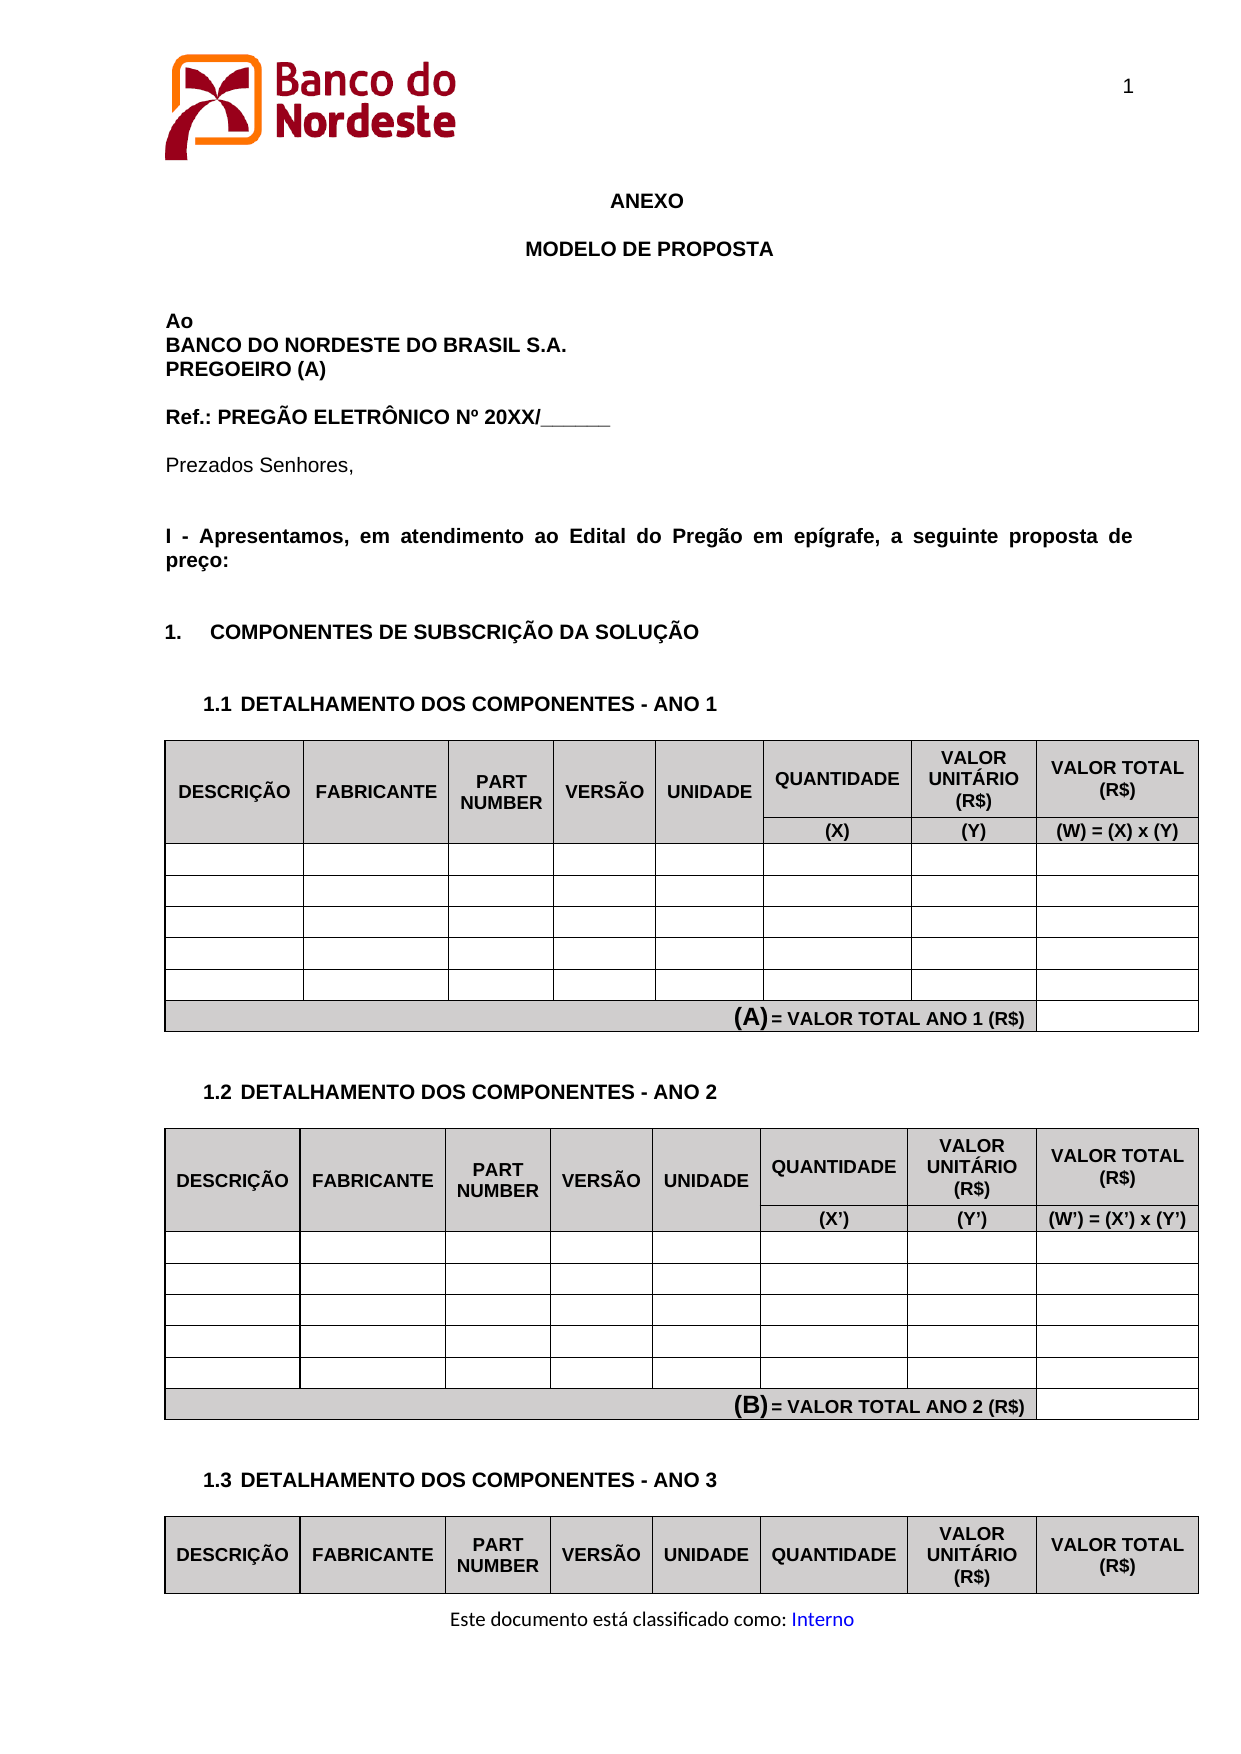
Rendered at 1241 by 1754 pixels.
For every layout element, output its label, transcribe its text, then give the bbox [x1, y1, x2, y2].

table_cell [1037, 1232, 1198, 1263]
table_cell [653, 1358, 760, 1388]
table_header FABRICANTE [301, 1129, 445, 1231]
table_cell [554, 938, 655, 968]
list DETALHAMENTO DOS COMPONENTES - ANO 3 [203, 1468, 1134, 1492]
table_cell [764, 876, 911, 906]
table_cell [166, 938, 303, 968]
table_cell [301, 1326, 445, 1357]
table_cell [908, 1232, 1036, 1263]
table_cell [446, 1264, 550, 1294]
table_cell [551, 1326, 652, 1357]
table_cell [764, 844, 911, 874]
list BANCO DO NORDESTE DO BRASIL S.A. [165, 333, 1134, 357]
table_header DESCRIÇÃO [166, 1129, 299, 1231]
table_header UNIDADE [653, 1129, 760, 1231]
table_header DESCRIÇÃO [166, 741, 303, 843]
table_cell [908, 1295, 1036, 1325]
list Prezados Senhores, [165, 452, 1134, 476]
table_cell [761, 1358, 907, 1388]
table_cell = VALOR TOTAL ANO 2 (R$) [166, 1389, 1036, 1419]
table_cell [551, 1358, 652, 1388]
table_cell [653, 1326, 760, 1357]
table_header VALOR TOTAL (R$) [1037, 741, 1198, 817]
table_cell [912, 876, 1036, 906]
table_cell [912, 907, 1036, 937]
table_cell [653, 1264, 760, 1294]
table_cell [912, 844, 1036, 874]
table_cell [449, 844, 553, 874]
table_cell [656, 876, 763, 906]
list DETALHAMENTO DOS COMPONENTES - ANO 2 [203, 1080, 1134, 1104]
table_cell [166, 970, 303, 1000]
table_cell [912, 938, 1036, 968]
table_cell [908, 1264, 1036, 1294]
table_cell [1037, 1389, 1198, 1419]
list COMPONENTES DE SUBSCRIÇÃO DA SOLUÇÃO [164, 620, 1134, 644]
table_header VALOR TOTAL (R$) [1037, 1129, 1198, 1205]
table_cell [166, 1232, 299, 1263]
table_cell [301, 1295, 445, 1325]
table_cell [301, 1232, 445, 1263]
table_cell [1037, 1326, 1198, 1357]
table_cell [446, 1326, 550, 1357]
table_cell [449, 938, 553, 968]
table_header VERSÃO [554, 741, 655, 843]
table_cell [554, 907, 655, 937]
table_header FABRICANTE [304, 741, 448, 843]
table_header UNIDADE [656, 741, 763, 843]
list MODELO DE PROPOSTA [165, 237, 1134, 261]
table_header DESCRIÇÃO [166, 1517, 299, 1593]
table_cell [449, 970, 553, 1000]
table_cell [1037, 1295, 1198, 1325]
table_cell [656, 907, 763, 937]
table_cell [446, 1232, 550, 1263]
table_header PART NUMBER [446, 1517, 550, 1593]
table_header VALOR UNITÁRIO (R$) [908, 1517, 1036, 1593]
table_cell (W’) = (X’) x (Y’) [1037, 1206, 1198, 1231]
table_cell [908, 1326, 1036, 1357]
table_cell [1037, 844, 1198, 874]
table_cell [1037, 1358, 1198, 1388]
table_cell (Y’) [908, 1206, 1036, 1231]
table_cell [653, 1232, 760, 1263]
table_cell [449, 907, 553, 937]
table_cell [551, 1295, 652, 1325]
table_cell [554, 876, 655, 906]
table_header PART NUMBER [449, 741, 553, 843]
table_header PART NUMBER [446, 1129, 550, 1231]
table_cell [761, 1295, 907, 1325]
list Ao [165, 309, 1134, 333]
table_cell [1037, 1264, 1198, 1294]
table_header VERSÃO [551, 1129, 652, 1231]
table_cell [764, 970, 911, 1000]
table_cell [764, 938, 911, 968]
table_cell [166, 1295, 299, 1325]
table_cell (W) = (X) x (Y) [1037, 818, 1198, 843]
table_cell [166, 844, 303, 874]
table_header VERSÃO [551, 1517, 652, 1593]
list Ref.: PREGÃO ELETRÔNICO Nº 20XX/______ [165, 404, 1134, 428]
table_cell [656, 970, 763, 1000]
table_header VALOR TOTAL (R$) [1037, 1517, 1198, 1593]
table_cell [166, 876, 303, 906]
table_cell [304, 844, 448, 874]
table_header VALOR UNITÁRIO (R$) [912, 741, 1036, 817]
table_cell [301, 1358, 445, 1388]
table_header FABRICANTE [301, 1517, 445, 1593]
table_cell [653, 1295, 760, 1325]
table_cell [166, 1358, 299, 1388]
table_header QUANTIDADE [764, 741, 911, 817]
table_cell (X’) [761, 1206, 907, 1231]
table_cell [554, 970, 655, 1000]
list ANEXO [165, 189, 1134, 213]
table_cell [1037, 876, 1198, 906]
table_cell [301, 1264, 445, 1294]
table_cell [166, 1264, 299, 1294]
table_cell [554, 844, 655, 874]
table_cell [304, 938, 448, 968]
table_cell [449, 876, 553, 906]
table_cell [166, 907, 303, 937]
table_cell [446, 1358, 550, 1388]
table_cell (X) [764, 818, 911, 843]
table_cell [551, 1232, 652, 1263]
table_header QUANTIDADE [761, 1129, 907, 1205]
table_cell [304, 907, 448, 937]
table_header QUANTIDADE [761, 1517, 907, 1593]
table_cell [1037, 1001, 1198, 1031]
table_cell [761, 1264, 907, 1294]
table_cell [656, 938, 763, 968]
table_cell [1037, 938, 1198, 968]
table_header UNIDADE [653, 1517, 760, 1593]
table_cell [446, 1295, 550, 1325]
table_cell [304, 970, 448, 1000]
table_cell [761, 1326, 907, 1357]
table_cell (Y) [912, 818, 1036, 843]
table_header VALOR UNITÁRIO (R$) [908, 1129, 1036, 1205]
table_cell [908, 1358, 1036, 1388]
table_cell [761, 1232, 907, 1263]
table_cell [1037, 970, 1198, 1000]
table_cell [551, 1264, 652, 1294]
table_cell [304, 876, 448, 906]
list PREGOEIRO (A) [165, 357, 1134, 381]
list DETALHAMENTO DOS COMPONENTES - ANO 1 [203, 692, 1134, 716]
list I - Apresentamos, em atendimento ao Edital do Pregão em epígrafe, a seguinte proposta de preço: [165, 524, 1134, 572]
table_cell [656, 844, 763, 874]
table_cell [912, 970, 1036, 1000]
table_cell = VALOR TOTAL ANO 1 (R$) [166, 1001, 1036, 1031]
table_cell [1037, 907, 1198, 937]
table_cell [764, 907, 911, 937]
table_cell [166, 1326, 299, 1357]
